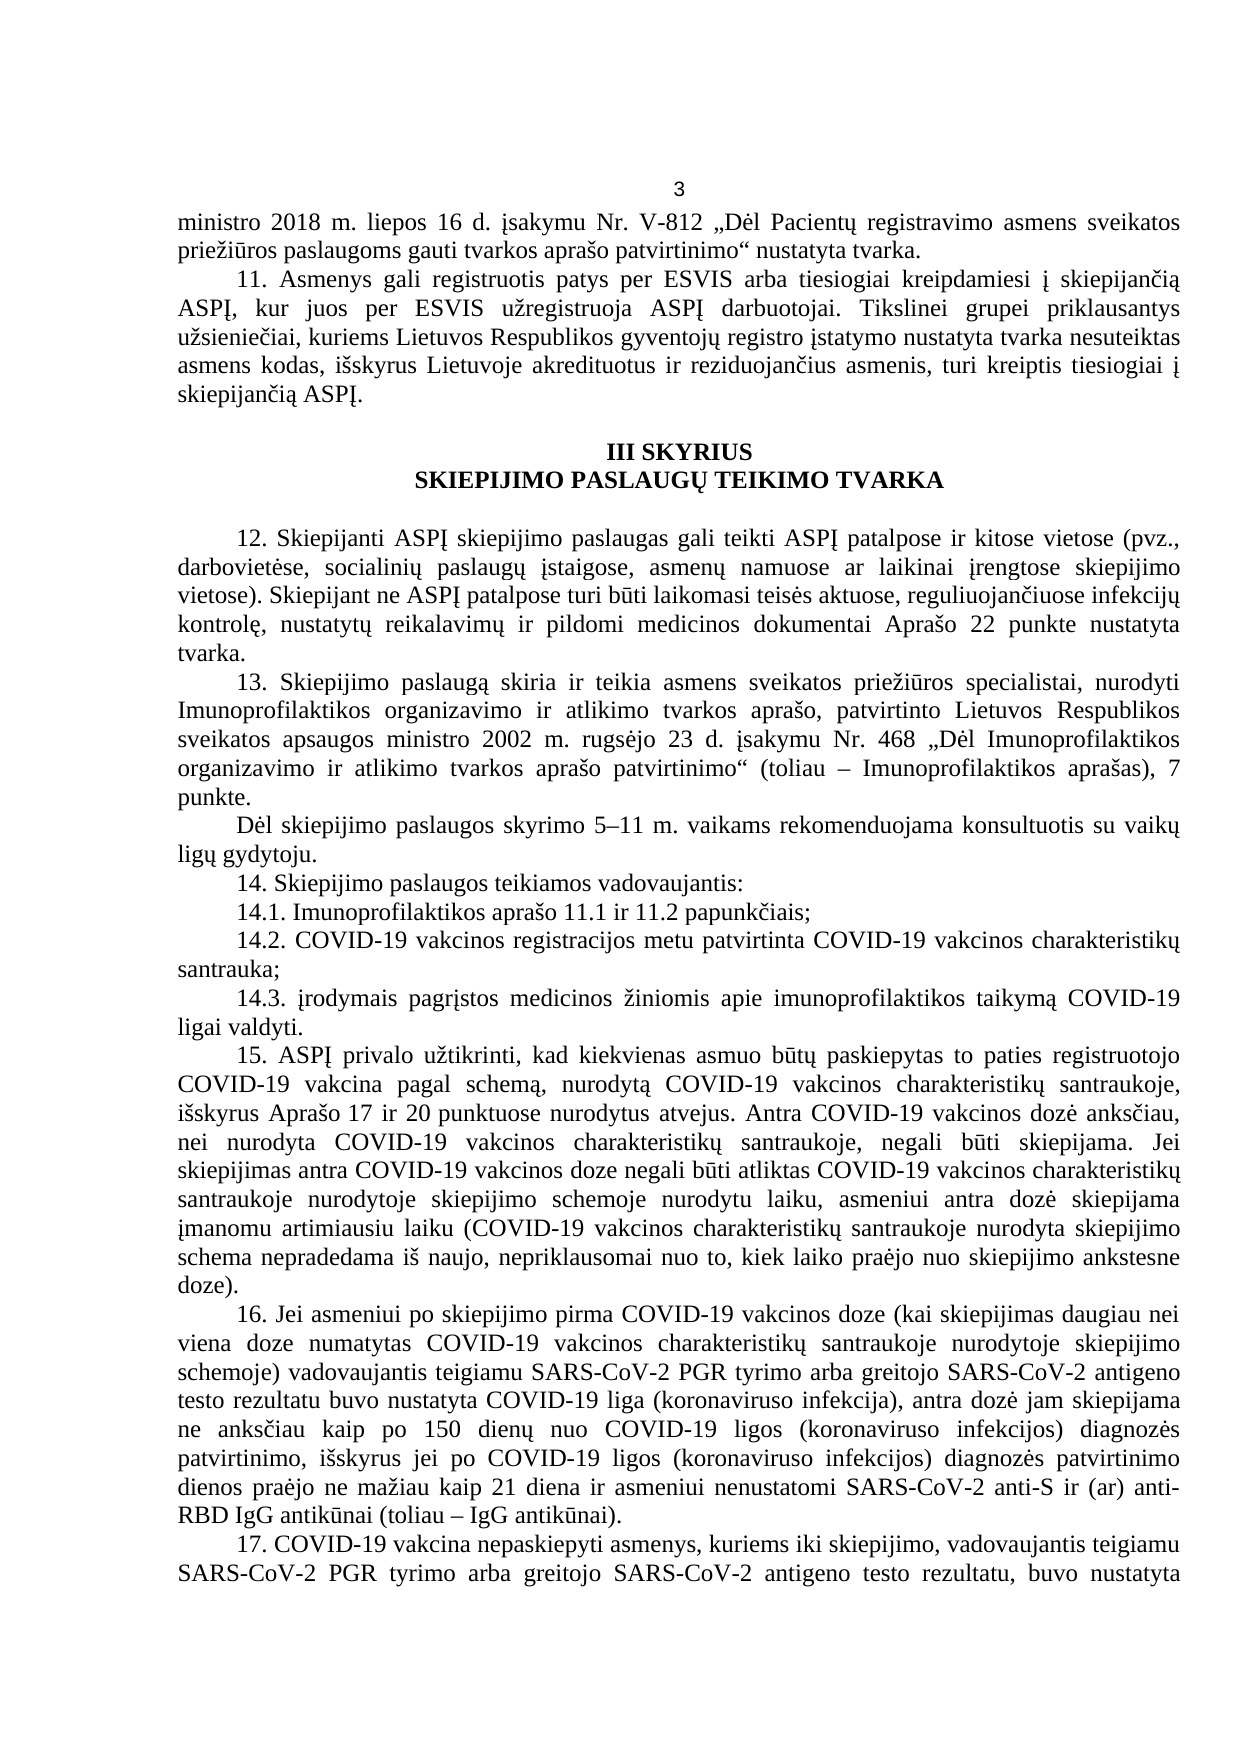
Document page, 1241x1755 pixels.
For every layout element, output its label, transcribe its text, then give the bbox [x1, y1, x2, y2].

text III SKYRIUS [177, 437, 1181, 465]
text 15. ASPĮ privalo užtikrinti, kad kiekvienas asmuo būtų paskiepytas to paties registruotojo COVID-19 vakcina pagal schemą, nurodytą COVID-19 vakcinos charakteristikų santraukoje, išskyrus Aprašo 17 ir 20 punktuose nurodytus atvejus. Antra COVID-19 vakcinos dozė anksčiau, nei nurodyta COVID-19 vakcinos charakteristikų santraukoje, negali būti skiepijama. Jei skiepijimas antra COVID-19 vakcinos doze negali būti atliktas COVID-19 vakcinos charakteristikų santraukoje nurodytoje skiepijimo schemoje nurodytu laiku, asmeniui antra dozė skiepijama įmanomu artimiausiu laiku (COVID-19 vakcinos charakteristikų santraukoje nurodyta skiepijimo schema nepradedama iš naujo, nepriklausomai nuo to, kiek laiko praėjo nuo skiepijimo ankstesne doze). [177, 1040, 1181, 1299]
text 14.1. Imunoprofilaktikos aprašo 11.1 ir 11.2 papunkčiais; [177, 897, 1181, 925]
text 14.3. įrodymais pagrįstos medicinos žiniomis apie imunoprofilaktikos taikymą COVID-19 ligai valdyti. [177, 983, 1181, 1040]
text 12. Skiepijanti ASPĮ skiepijimo paslaugas gali teikti ASPĮ patalpose ir kitose vietose (pvz., darbovietėse, socialinių paslaugų įstaigose, asmenų namuose ar laikinai įrengtose skiepijimo vietose). Skiepijant ne ASPĮ patalpose turi būti laikomasi teisės aktuose, reguliuojančiuose infekcijų kontrolę, nustatytų reikalavimų ir pildomi medicinos dokumentai Aprašo 22 punkte nustatyta tvarka. [177, 523, 1181, 667]
text 13. Skiepijimo paslaugą skiria ir teikia asmens sveikatos priežiūros specialistai, nurodyti Imunoprofilaktikos organizavimo ir atlikimo tvarkos aprašo, patvirtinto Lietuvos Respublikos sveikatos apsaugos ministro 2002 m. rugsėjo 23 d. įsakymu Nr. 468 „Dėl Imunoprofilaktikos organizavimo ir atlikimo tvarkos aprašo patvirtinimo“ (toliau – Imunoprofilaktikos aprašas), 7 punkte. [177, 667, 1181, 810]
text 17. COVID-19 vakcina nepaskiepyti asmenys, kuriems iki skiepijimo, vadovaujantis teigiamu SARS-CoV-2 PGR tyrimo arba greitojo SARS-CoV-2 antigeno testo rezultatu, buvo nustatyta [177, 1529, 1181, 1587]
text 14.2. COVID-19 vakcinos registracijos metu patvirtinta COVID-19 vakcinos charakteristikų santrauka; [177, 925, 1181, 983]
text ministro 2018 m. liepos 16 d. įsakymu Nr. V-812 „Dėl Pacientų registravimo asmens sveikatos priežiūros paslaugoms gauti tvarkos aprašo patvirtinimo“ nustatyta tvarka. [177, 207, 1181, 264]
text Dėl skiepijimo paslaugos skyrimo 5–11 m. vaikams rekomenduojama konsultuotis su vaikų ligų gydytoju. [177, 810, 1181, 868]
text 11. Asmenys gali registruotis patys per ESVIS arba tiesiogiai kreipdamiesi į skiepijančią ASPĮ, kur juos per ESVIS užregistruoja ASPĮ darbuotojai. Tikslinei grupei priklausantys užsieniečiai, kuriems Lietuvos Respublikos gyventojų registro įstatymo nustatyta tvarka nesuteiktas asmens kodas, išskyrus Lietuvoje akredituotus ir reziduojančius asmenis, turi kreiptis tiesiogiai į skiepijančią ASPĮ. [177, 264, 1181, 408]
text 14. Skiepijimo paslaugos teikiamos vadovaujantis: [177, 868, 1181, 897]
text SKIEPIJIMO PASLAUGŲ TEIKIMO TVARKA [177, 465, 1181, 494]
text 16. Jei asmeniui po skiepijimo pirma COVID-19 vakcinos doze (kai skiepijimas daugiau nei viena doze numatytas COVID-19 vakcinos charakteristikų santraukoje nurodytoje skiepijimo schemoje) vadovaujantis teigiamu SARS-CoV-2 PGR tyrimo arba greitojo SARS-CoV-2 antigeno testo rezultatu buvo nustatyta COVID-19 liga (koronaviruso infekcija), antra dozė jam skiepijama ne anksčiau kaip po 150 dienų nuo COVID-19 ligos (koronaviruso infekcijos) diagnozės patvirtinimo, išskyrus jei po COVID-19 ligos (koronaviruso infekcijos) diagnozės patvirtinimo dienos praėjo ne mažiau kaip 21 diena ir asmeniui nenustatomi SARS-CoV-2 anti-S ir (ar) anti-RBD IgG antikūnai (toliau – IgG antikūnai). [177, 1299, 1181, 1529]
